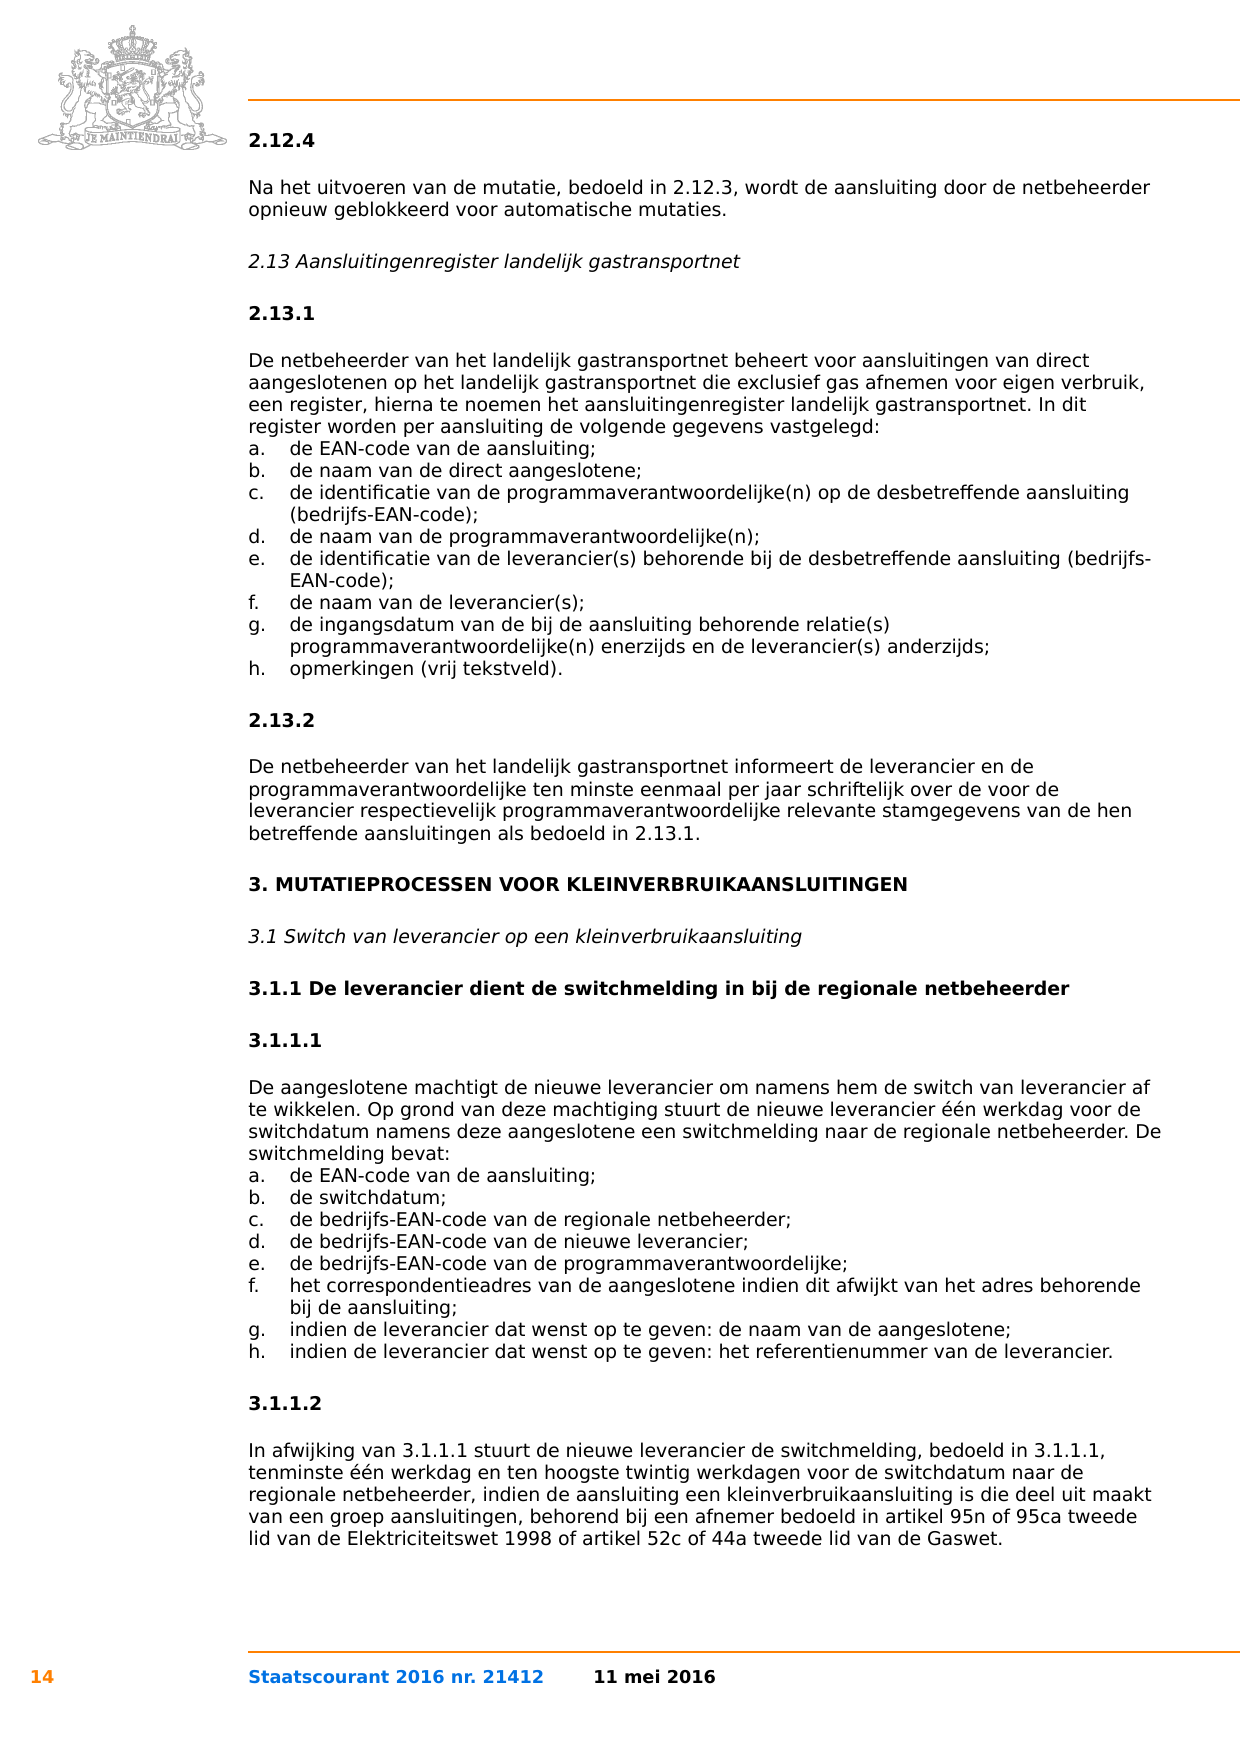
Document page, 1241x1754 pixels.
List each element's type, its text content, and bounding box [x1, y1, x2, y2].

text In afwijking van 3.1.1.1 stuurt de nieuwe leverancier de switchmelding, bedoeld in 3.1.1.1, tenminste één werkdag en ten hoogste twintig werkdagen voor de switchdatum naar de regionale netbeheerder, indien de aansluiting een kleinverbruikaansluiting is die deel uit maakt van een groep aansluitingen, behorend bij een afnemer bedoeld in artikel 95n of 95ca tweede lid van de Elektriciteitswet 1998 of artikel 52c of 44a tweede lid van de Gaswet. [248, 1440, 1163, 1550]
subtitle 3.1 Switch van leverancier op een kleinverbruikaansluiting [248, 926, 1163, 948]
text a. de EAN-code van de aansluiting; [248, 438, 1163, 460]
text h. opmerkingen (vrij tekstveld). [248, 657, 1163, 679]
text g. indien de leverancier dat wenst op te geven: de naam van de aangeslotene; [248, 1319, 1163, 1341]
subtitle 2.13.1 [248, 303, 1163, 325]
text b. de switchdatum; [248, 1187, 1163, 1209]
text De aangeslotene machtigt de nieuwe leverancier om namens hem de switch van leverancier af te wikkelen. Op grond van deze machtiging stuurt de nieuwe leverancier één werkdag voor de switchdatum namens deze aangeslotene een switchmelding naar de regionale netbeheerder. De switchmelding bevat: [248, 1077, 1163, 1165]
text e. de identificatie van de leverancier(s) behorende bij de desbetreffende aansluiting (bedrijfs-EAN-code); [248, 548, 1163, 592]
text f. het correspondentieadres van de aangeslotene indien dit afwijkt van het adres behorende bij de aansluiting; [248, 1275, 1163, 1319]
text f. de naam van de leverancier(s); [248, 592, 1163, 613]
subtitle 3. MUTATIEPROCESSEN VOOR KLEINVERBRUIKAANSLUITINGEN [248, 874, 1163, 896]
text d. de bedrijfs-EAN-code van de nieuwe leverancier; [248, 1231, 1163, 1253]
text d. de naam van de programmaverantwoordelijke(n); [248, 526, 1163, 548]
text e. de bedrijfs-EAN-code van de programmaverantwoordelijke; [248, 1253, 1163, 1275]
subtitle 2.13 Aansluitingenregister landelijk gastransportnet [248, 251, 1163, 273]
text g. de ingangsdatum van de bij de aansluiting behorende relatie(s) programmaverantwoordelijke(n) enerzijds en de leverancier(s) anderzijds; [248, 613, 1163, 657]
picture [38, 25, 227, 150]
text Na het uitvoeren van de mutatie, bedoeld in 2.12.3, wordt de aansluiting door de netbeheerder opnieuw geblokkeerd voor automatische mutaties. [248, 177, 1163, 221]
text a. de EAN-code van de aansluiting; [248, 1165, 1163, 1187]
subtitle 2.13.2 [248, 709, 1163, 731]
text De netbeheerder van het landelijk gastransportnet informeert de leverancier en de programmaverantwoordelijke ten minste eenmaal per jaar schriftelijk over de voor de leverancier respectievelijk programmaverantwoordelijke relevante stamgegevens van de hen betreffende aansluitingen als bedoeld in 2.13.1. [248, 756, 1163, 844]
text De netbeheerder van het landelijk gastransportnet beheert voor aansluitingen van direct aangeslotenen op het landelijk gastransportnet die exclusief gas afnemen voor eigen verbruik, een register, hierna te noemen het aansluitingenregister landelijk gastransportnet. In dit register worden per aansluiting de volgende gegevens vastgelegd: [248, 350, 1163, 438]
text h. indien de leverancier dat wenst op te geven: het referentienummer van de leverancier. [248, 1341, 1163, 1363]
subtitle 3.1.1 De leverancier dient de switchmelding in bij de regionale netbeheerder [248, 978, 1163, 1000]
subtitle 3.1.1.2 [248, 1393, 1163, 1415]
subtitle 3.1.1.1 [248, 1030, 1163, 1052]
text b. de naam van de direct aangeslotene; [248, 460, 1163, 482]
text c. de identificatie van de programmaverantwoordelijke(n) op de desbetreffende aansluiting (bedrijfs-EAN-code); [248, 482, 1163, 526]
text c. de bedrijfs-EAN-code van de regionale netbeheerder; [248, 1209, 1163, 1231]
subtitle 2.12.4 [248, 130, 1163, 152]
